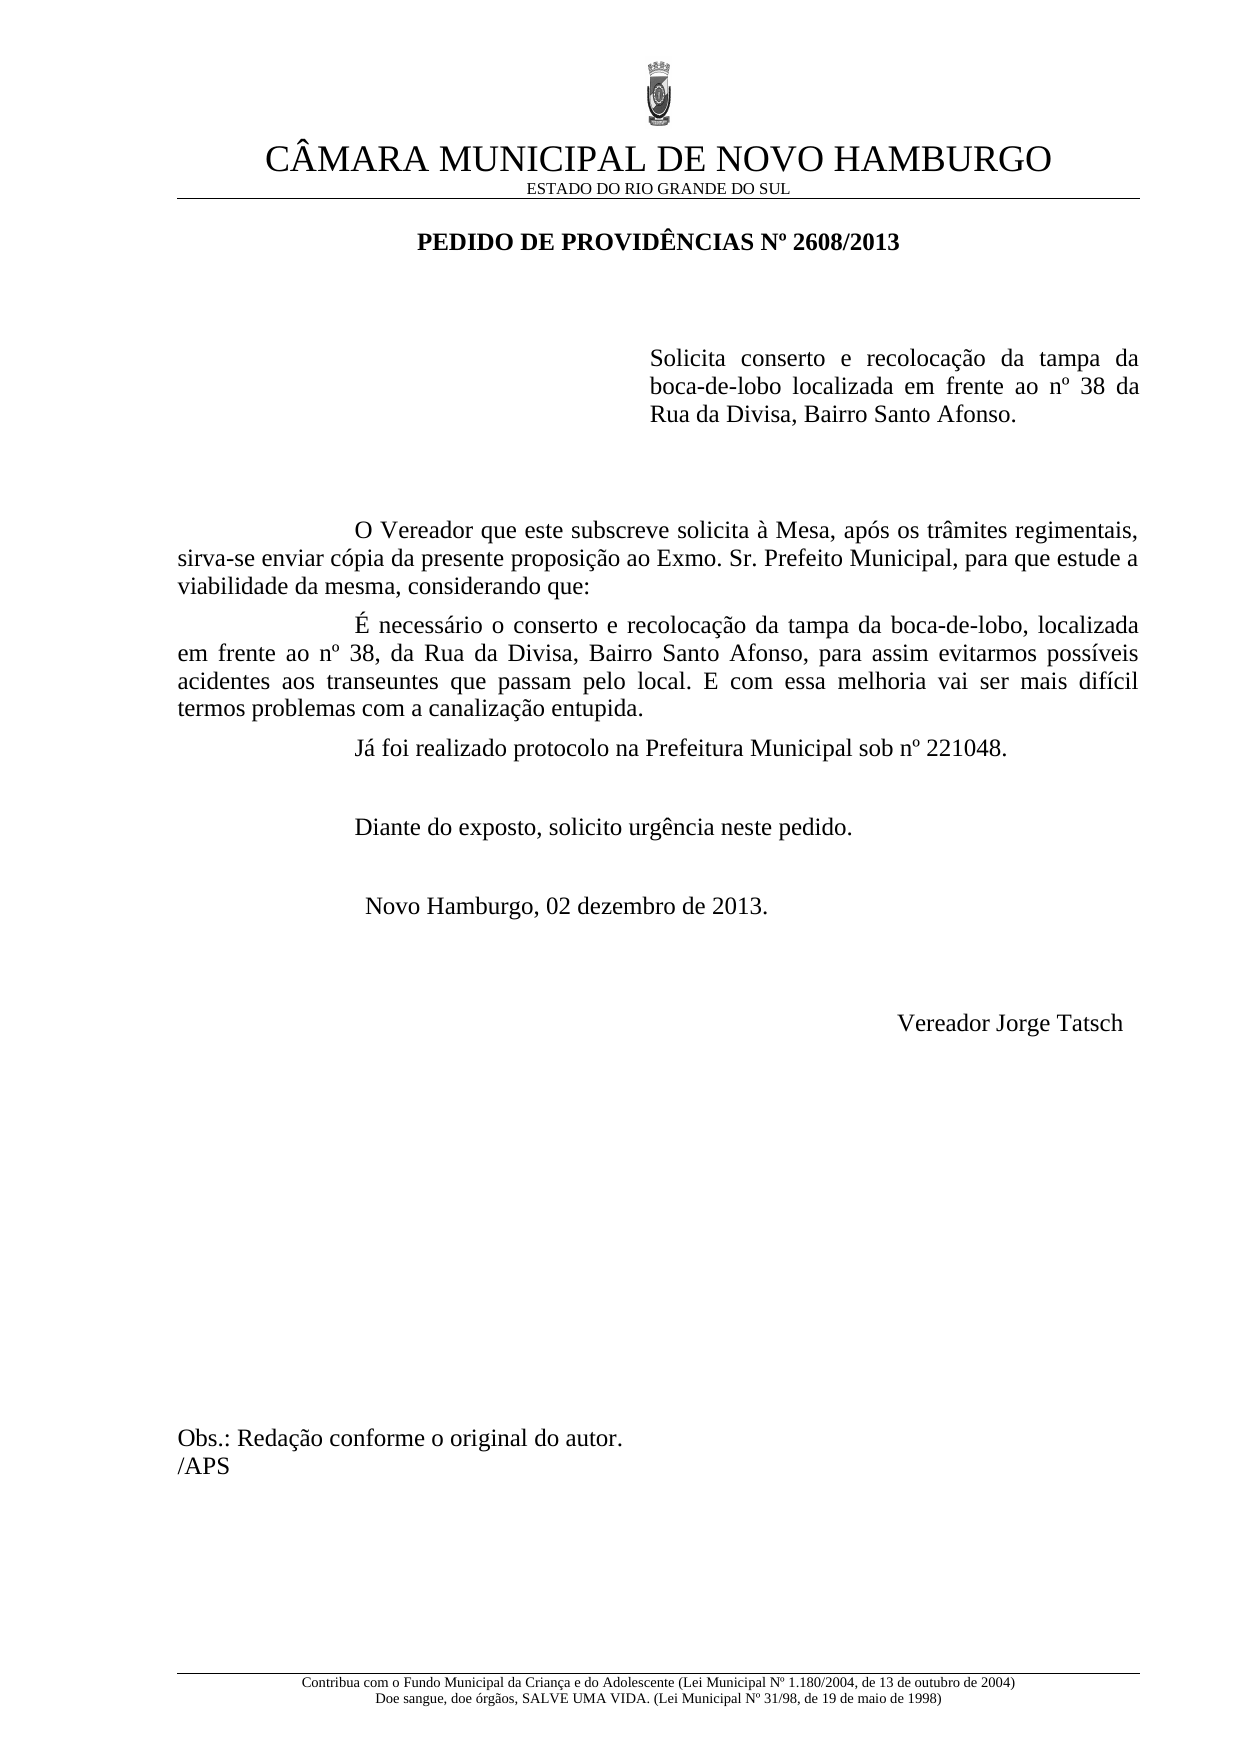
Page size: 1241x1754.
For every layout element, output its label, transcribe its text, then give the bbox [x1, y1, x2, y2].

text Solicita conserto e recolocação da tampa da boca-de-lobo localizada em frente ao nº 38 da Rua da Divisa, Bairro Santo Afonso. [649, 344, 1140, 428]
text Diante do exposto, solicito urgência neste pedido. [177, 813, 1140, 841]
text É necessário o conserto e recolocação da tampa da boca-de-lobo, localizada em frente ao nº 38, da Rua da Divisa, Bairro Santo Afonso, para assim evitarmos possíveis acidentes aos transeuntes que passam pelo local. E com essa melhoria vai ser mais difícil termos problemas com a canalização entupida. [177, 611, 1140, 722]
text /APS [177, 1452, 1140, 1480]
text PEDIDO DE PROVIDÊNCIAS Nº 2608/2013 [177, 228, 1140, 256]
text Já foi realizado protocolo na Prefeitura Municipal sob nº 221048. [177, 734, 1140, 762]
text O Vereador que este subscreve solicita à Mesa, após os trâmites regimentais, sirva-se enviar cópia da presente proposição ao Exmo. Sr. Prefeito Municipal, para que estude a viabilidade da mesma, considerando que: [177, 516, 1140, 599]
text Vereador Jorge Tatsch [768, 1009, 1140, 1036]
text Novo Hamburgo, 02 dezembro de 2013. [177, 892, 1140, 920]
text Obs.: Redação conforme o original do autor. [177, 1424, 1140, 1452]
